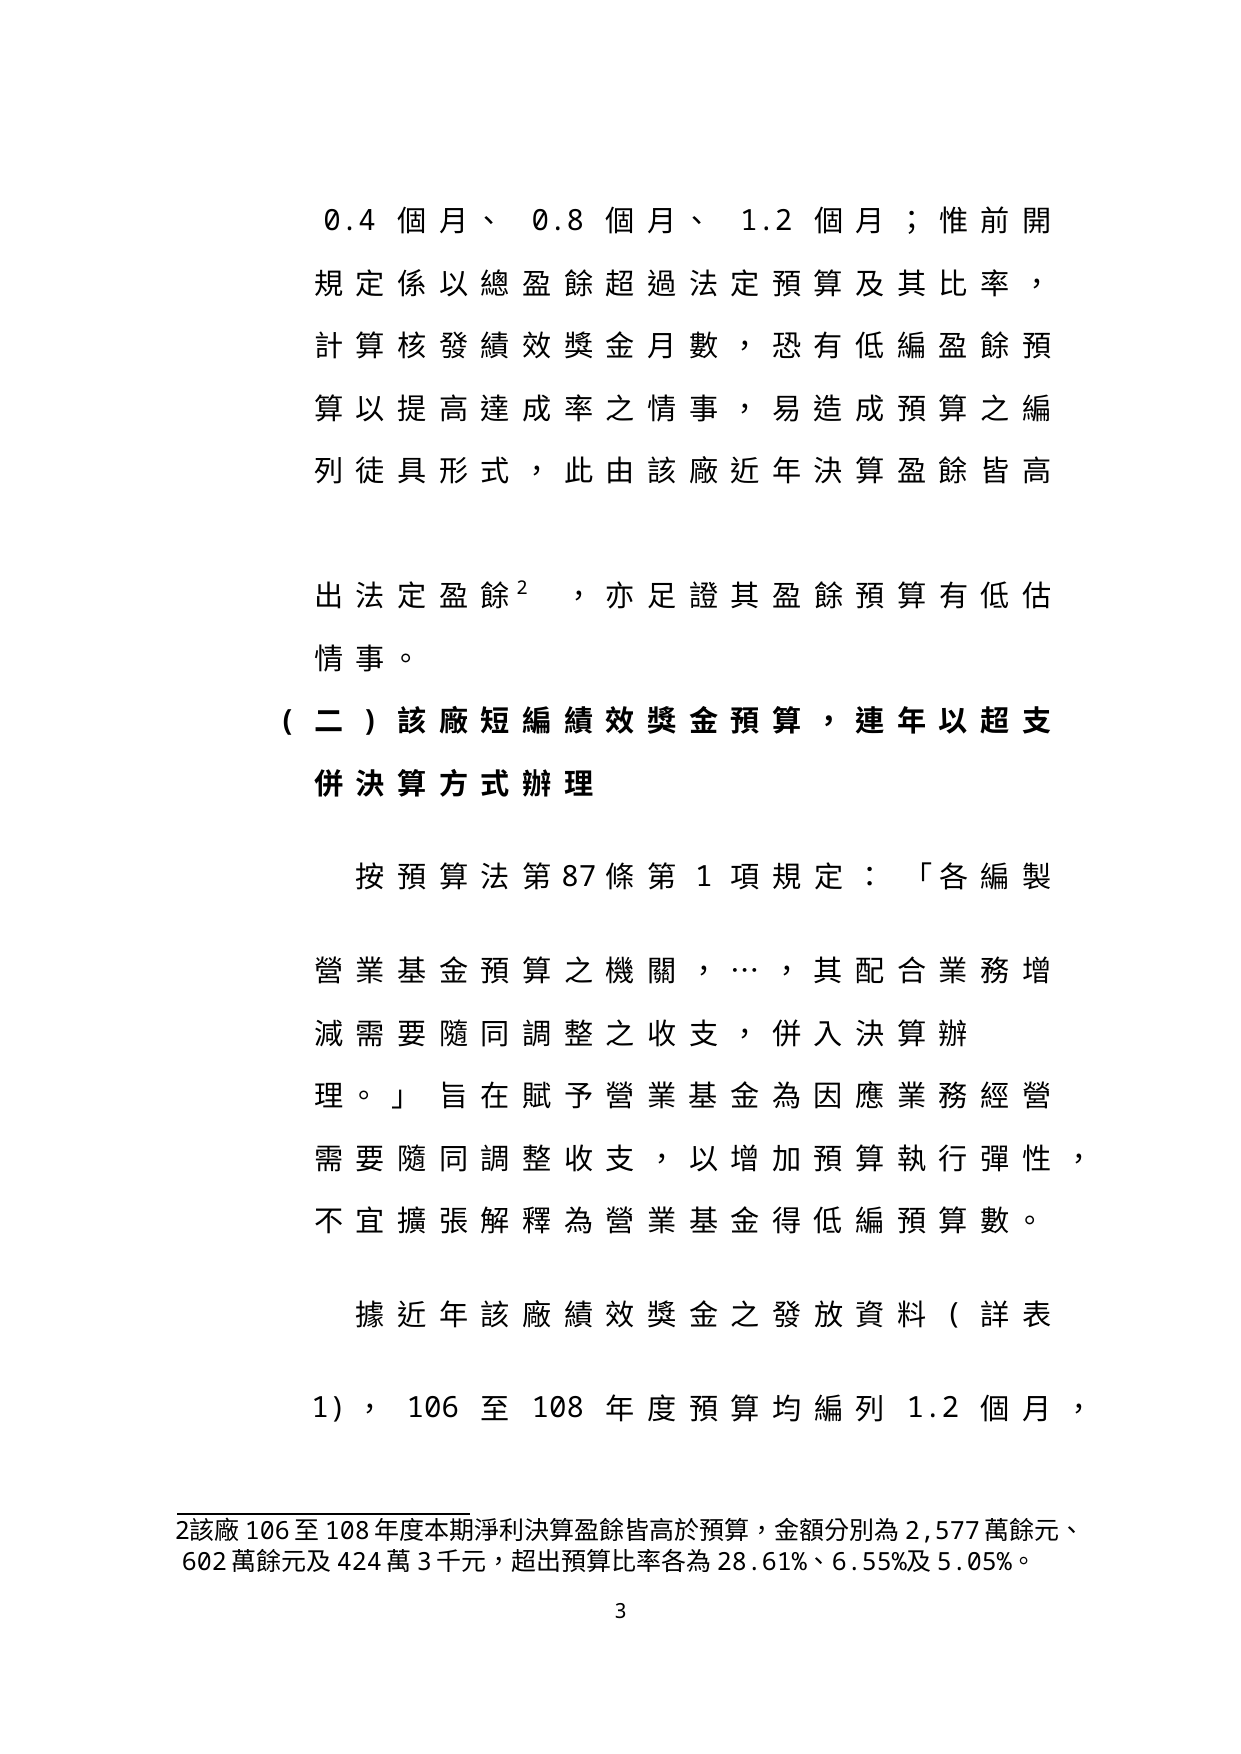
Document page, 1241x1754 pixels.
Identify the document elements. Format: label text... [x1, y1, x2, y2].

text 據近年該廠績效獎金之發放資料(詳表1)，106至108年度預算均編列1.2個月，實際發放皆為2.4個月，超逾預算數部分逕併入當年度決算處理；該廠雖可依預算法第87條規定，因應業務經營需要而調整相關收支，惟績效獎金尚非屬完全不可預見、或完全隨業務量增減而變動之支出項目，該廠連年以超支併決算方式辦理，似未盡合理。 [271, 1240, 1058, 1427]
text (二)該廠短編績效獎金預算，連年以超支併決算方式辦理 [242, 677, 1058, 802]
text 該廠106至108年度本期淨利決算盈餘皆高於預算，金額分別為2,577萬餘元、602萬餘元及424萬3千元，超出預算比率各為28.61%、6.55%及5.05%。 [174, 1514, 1063, 1577]
text 0.4個月、0.8個月、1.2個月；惟前開規定係以總盈餘超過法定預算及其比率，計算核發績效獎金月數，恐有低編盈餘預算以提高達成率之情事，易造成預算之編列徒具形式，此由該廠近年決算盈餘皆高出法定盈餘，亦足證其盈餘預算有低估情事。 [271, 177, 1058, 677]
text 按預算法第87條第1項規定：「各編製營業基金預算之機關，…，其配合業務增減需要隨同調整之收支，併入決算辦理。」旨在賦予營業基金為因應業務經營需要隨同調整收支，以增加預算執行彈性，不宜擴張解釋為營業基金得低編預算數。 [271, 802, 1058, 1240]
